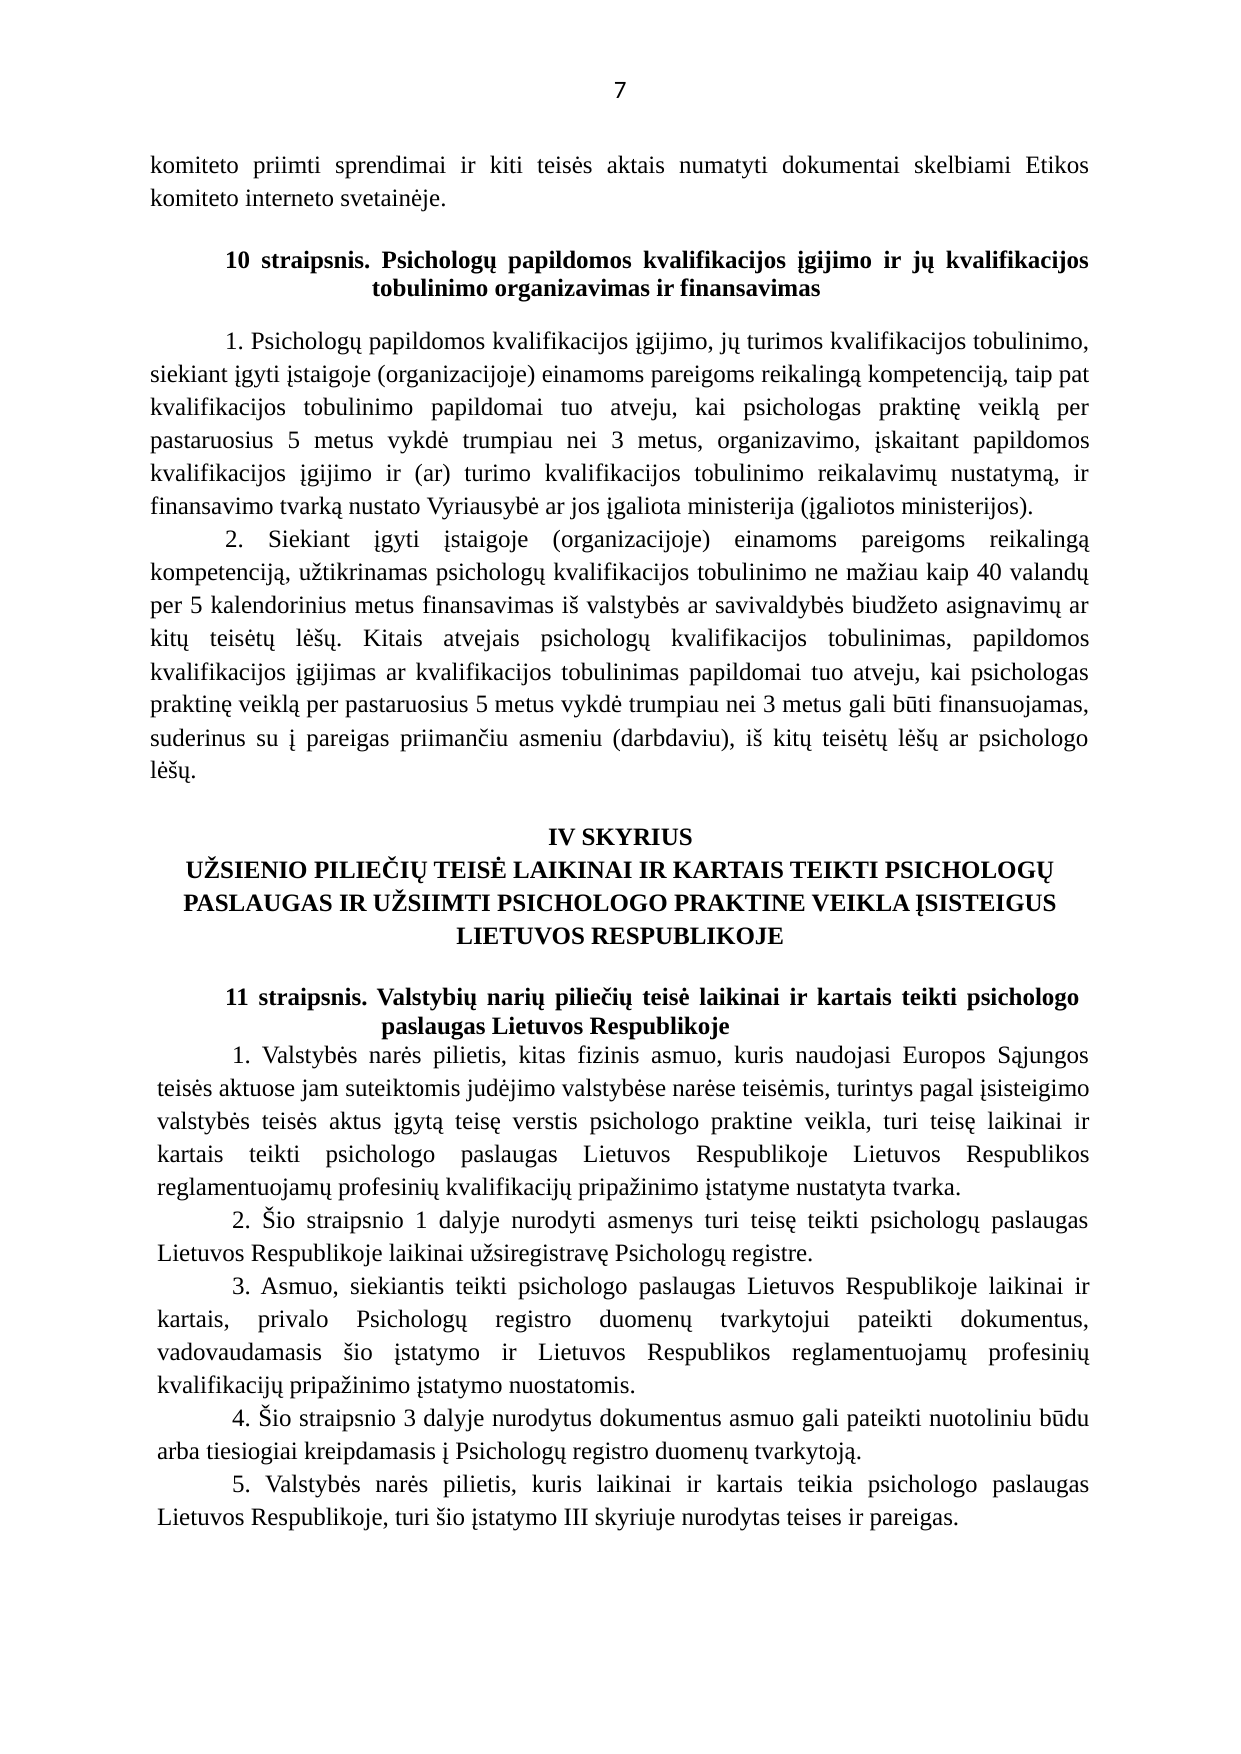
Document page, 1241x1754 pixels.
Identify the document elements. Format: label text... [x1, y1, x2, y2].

text 10 straipsnis. Psichologų papildomos kvalifikacijos įgijimo ir jų kvalifikacijos tobulinimo organizavimas ir finansavimas [225, 245, 1090, 302]
text 1. Psichologų papildomos kvalifikacijos įgijimo, jų turimos kvalifikacijos tobulinimo, siekiant įgyti įstaigoje (organizacijoje) einamoms pareigoms reikalingą kompetenciją, taip pat kvalifikacijos tobulinimo papildomai tuo atveju, kai psichologas praktinę veiklą per pastaruosius 5 metus vykdė trumpiau nei 3 metus, organizavimo, įskaitant papildomos kvalifikacijos įgijimo ir (ar) turimo kvalifikacijos tobulinimo reikalavimų nustatymą, ir finansavimo tvarką nustato Vyriausybė ar jos įgaliota ministerija (įgaliotos ministerijos). [150, 326, 1090, 520]
text 5. Valstybės narės pilietis, kuris laikinai ir kartais teikia psichologo paslaugas Lietuvos Respublikoje, turi šio įstatymo III skyriuje nurodytas teises ir pareigas. [157, 1469, 1090, 1531]
text 3. Asmuo, siekiantis teikti psichologo paslaugas Lietuvos Respublikoje laikinai ir kartais, privalo Psichologų registro duomenų tvarkytojui pateikti dokumentus, vadovaudamasis šio įstatymo ir Lietuvos Respublikos reglamentuojamų profesinių kvalifikacijų pripažinimo įstatymo nuostatomis. [157, 1271, 1090, 1399]
text 2. Šio straipsnio 1 dalyje nurodyti asmenys turi teisę teikti psichologų paslaugas Lietuvos Respublikoje laikinai užsiregistravę Psichologų registre. [157, 1205, 1090, 1267]
text 1. Valstybės narės pilietis, kitas fizinis asmuo, kuris naudojasi Europos Sąjungos teisės aktuose jam suteiktomis judėjimo valstybėse narėse teisėmis, turintys pagal įsisteigimo valstybės teisės aktus įgytą teisę verstis psichologo praktine veikla, turi teisę laikinai ir kartais teikti psichologo paslaugas Lietuvos Respublikoje Lietuvos Respublikos reglamentuojamų profesinių kvalifikacijų pripažinimo įstatyme nustatyta tvarka. [157, 1040, 1090, 1201]
text IV SKYRIUS [150, 822, 1090, 850]
text komiteto priimti sprendimai ir kiti teisės aktais numatyti dokumentai skelbiami Etikos komiteto interneto svetainėje. [150, 150, 1090, 212]
text 2. Siekiant įgyti įstaigoje (organizacijoje) einamoms pareigoms reikalingą kompetenciją, užtikrinamas psichologų kvalifikacijos tobulinimo ne mažiau kaip 40 valandų per 5 kalendorinius metus finansavimas iš valstybės ar savivaldybės biudžeto asignavimų ar kitų teisėtų lėšų. Kitais atvejais psichologų kvalifikacijos tobulinimas, papildomos kvalifikacijos įgijimas ar kvalifikacijos tobulinimas papildomai tuo atveju, kai psichologas praktinę veiklą per pastaruosius 5 metus vykdė trumpiau nei 3 metus gali būti finansuojamas, suderinus su į pareigas priimančiu asmeniu (darbdaviu), iš kitų teisėtų lėšų ar psichologo lėšų. [150, 524, 1090, 784]
text UŽSIENIO PILIEČIŲ TEISĖ LAIKINAI IR KARTAIS TEIKTI PSICHOLOGŲ PASLAUGAS IR UŽSIIMTI PSICHOLOGO PRAKTINE VEIKLA ĮSISTEIGUS LIETUVOS RESPUBLIKOJE [150, 855, 1090, 949]
text 4. Šio straipsnio 3 dalyje nurodytus dokumentus asmuo gali pateikti nuotoliniu būdu arba tiesiogiai kreipdamasis į Psichologų registro duomenų tvarkytoją. [157, 1403, 1090, 1465]
text 11 straipsnis. Valstybių narių piliečių teisė laikinai ir kartais teikti psichologo paslaugas Lietuvos Respublikoje [150, 982, 1090, 1040]
